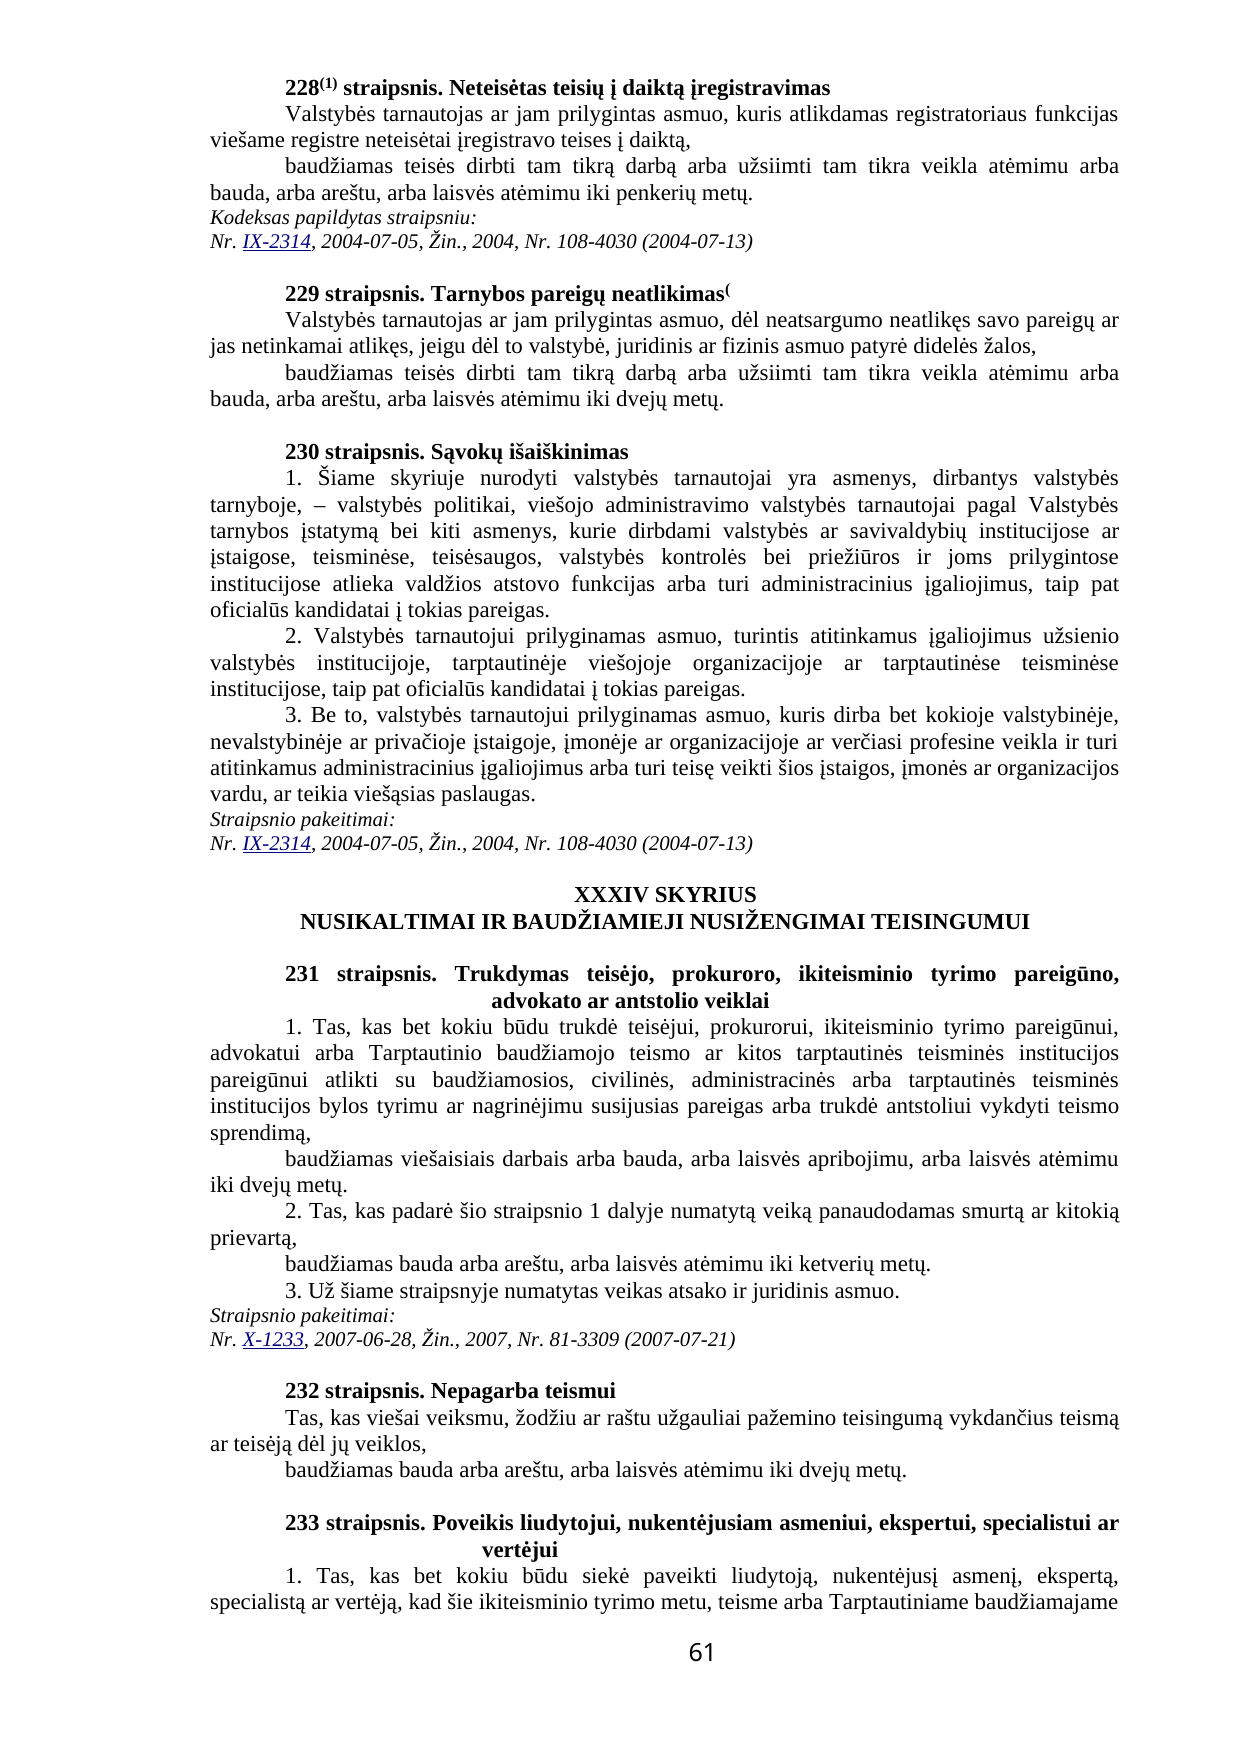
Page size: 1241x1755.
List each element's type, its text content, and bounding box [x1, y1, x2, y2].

text 229 straipsnis. Tarnybos pareigų neatlikimas( [210, 280, 1120, 306]
text 2. Valstybės tarnautojui prilyginamas asmuo, turintis atitinkamus įgaliojimus užsienio valstybės institucijoje, tarptautinėje viešojoje organizacijoje ar tarptautinėse teisminėse institucijose, taip pat oficialūs kandidatai į tokias pareigas. [210, 622, 1120, 701]
text Valstybės tarnautojas ar jam prilygintas asmuo, dėl neatsargumo neatlikęs savo pareigų ar jas netinkamai atlikęs, jeigu dėl to valstybė, juridinis ar fizinis asmuo patyrė didelės žalos, [210, 306, 1120, 359]
text Nusikaltimai ir baudžiamieji nusižengimai teisingumui [210, 908, 1120, 934]
text 232 straipsnis. Nepagarba teismui [210, 1377, 1120, 1404]
text 1. Tas, kas bet kokiu būdu trukdė teisėjui, prokurorui, ikiteisminio tyrimo pareigūnui, advokatui arba Tarptautinio baudžiamojo teismo ar kitos tarptautinės teisminės institucijos pareigūnui atlikti su baudžiamosios, civilinės, administracinės arba tarptautinės teisminės institucijos bylos tyrimu ar nagrinėjimu susijusias pareigas arba trukdė antstoliui vykdyti teismo sprendimą, [210, 1013, 1120, 1145]
text Nr. IX-2314, 2004-07-05, Žin., 2004, Nr. 108-4030 (2004-07-13) [210, 229, 1120, 253]
text Nr. IX-2314, 2004-07-05, Žin., 2004, Nr. 108-4030 (2004-07-13) [210, 831, 1120, 855]
text 228(1) straipsnis. Neteisėtas teisių į daiktą įregistravimas [210, 73, 1120, 100]
text 233 straipsnis. Poveikis liudytojui, nukentėjusiam asmeniui, ekspertui, specialistui ar vertėjui [285, 1509, 1120, 1562]
text 3. Be to, valstybės tarnautojui prilyginamas asmuo, kuris dirba bet kokioje valstybinėje, nevalstybinėje ar privačioje įstaigoje, įmonėje ar organizacijoje ar verčiasi profesine veikla ir turi atitinkamus administracinius įgaliojimus arba turi teisę veikti šios įstaigos, įmonės ar organizacijos vardu, ar teikia viešąsias paslaugas. [210, 701, 1120, 807]
subtitle XXXIV SKYRIUS [210, 881, 1120, 908]
text 2. Tas, kas padarė šio straipsnio 1 dalyje numatytą veiką panaudodamas smurtą ar kitokią prievartą, [210, 1198, 1120, 1250]
text 1. Šiame skyriuje nurodyti valstybės tarnautojai yra asmenys, dirbantys valstybės tarnyboje, – valstybės politikai, viešojo administravimo valstybės tarnautojai pagal Valstybės tarnybos įstatymą bei kiti asmenys, kurie dirbdami valstybės ar savivaldybių institucijose ar įstaigose, teisminėse, teisėsaugos, valstybės kontrolės bei priežiūros ir joms prilygintose institucijose atlieka valdžios atstovo funkcijas arba turi administracinius įgaliojimus, taip pat oficialūs kandidatai į tokias pareigas. [210, 464, 1120, 622]
text Tas, kas viešai veiksmu, žodžiu ar raštu užgauliai pažemino teisingumą vykdančius teismą ar teisėją dėl jų veiklos, [210, 1404, 1120, 1457]
text baudžiamas teisės dirbti tam tikrą darbą arba užsiimti tam tikra veikla atėmimu arba bauda, arba areštu, arba laisvės atėmimu iki penkerių metų. [210, 153, 1120, 205]
text baudžiamas bauda arba areštu, arba laisvės atėmimu iki ketverių metų. [210, 1250, 1120, 1277]
text 230 straipsnis. Sąvokų išaiškinimas [210, 438, 1120, 464]
text Kodeksas papildytas straipsniu: [210, 205, 1120, 229]
text baudžiamas teisės dirbti tam tikrą darbą arba užsiimti tam tikra veikla atėmimu arba bauda, arba areštu, arba laisvės atėmimu iki dvejų metų. [210, 359, 1120, 412]
text 231 straipsnis. Trukdymas teisėjo, prokuroro, ikiteisminio tyrimo pareigūno, advokato ar antstolio veiklai [285, 960, 1120, 1013]
text 1. Tas, kas bet kokiu būdu siekė paveikti liudytoją, nukentėjusį asmenį, ekspertą, specialistą ar vertėją, kad šie ikiteisminio tyrimo metu, teisme arba Tarptautiniame baudžiamajame [210, 1562, 1120, 1615]
text Straipsnio pakeitimai: [210, 1303, 1120, 1327]
text 3. Už šiame straipsnyje numatytas veikas atsako ir juridinis asmuo. [210, 1277, 1120, 1303]
text Straipsnio pakeitimai: [210, 807, 1120, 831]
text Nr. X-1233, 2007-06-28, Žin., 2007, Nr. 81-3309 (2007-07-21) [210, 1327, 1120, 1351]
text Valstybės tarnautojas ar jam prilygintas asmuo, kuris atlikdamas registratoriaus funkcijas viešame registre neteisėtai įregistravo teises į daiktą, [210, 100, 1120, 153]
text baudžiamas bauda arba areštu, arba laisvės atėmimu iki dvejų metų. [210, 1457, 1120, 1483]
text baudžiamas viešaisiais darbais arba bauda, arba laisvės apribojimu, arba laisvės atėmimu iki dvejų metų. [210, 1145, 1120, 1198]
